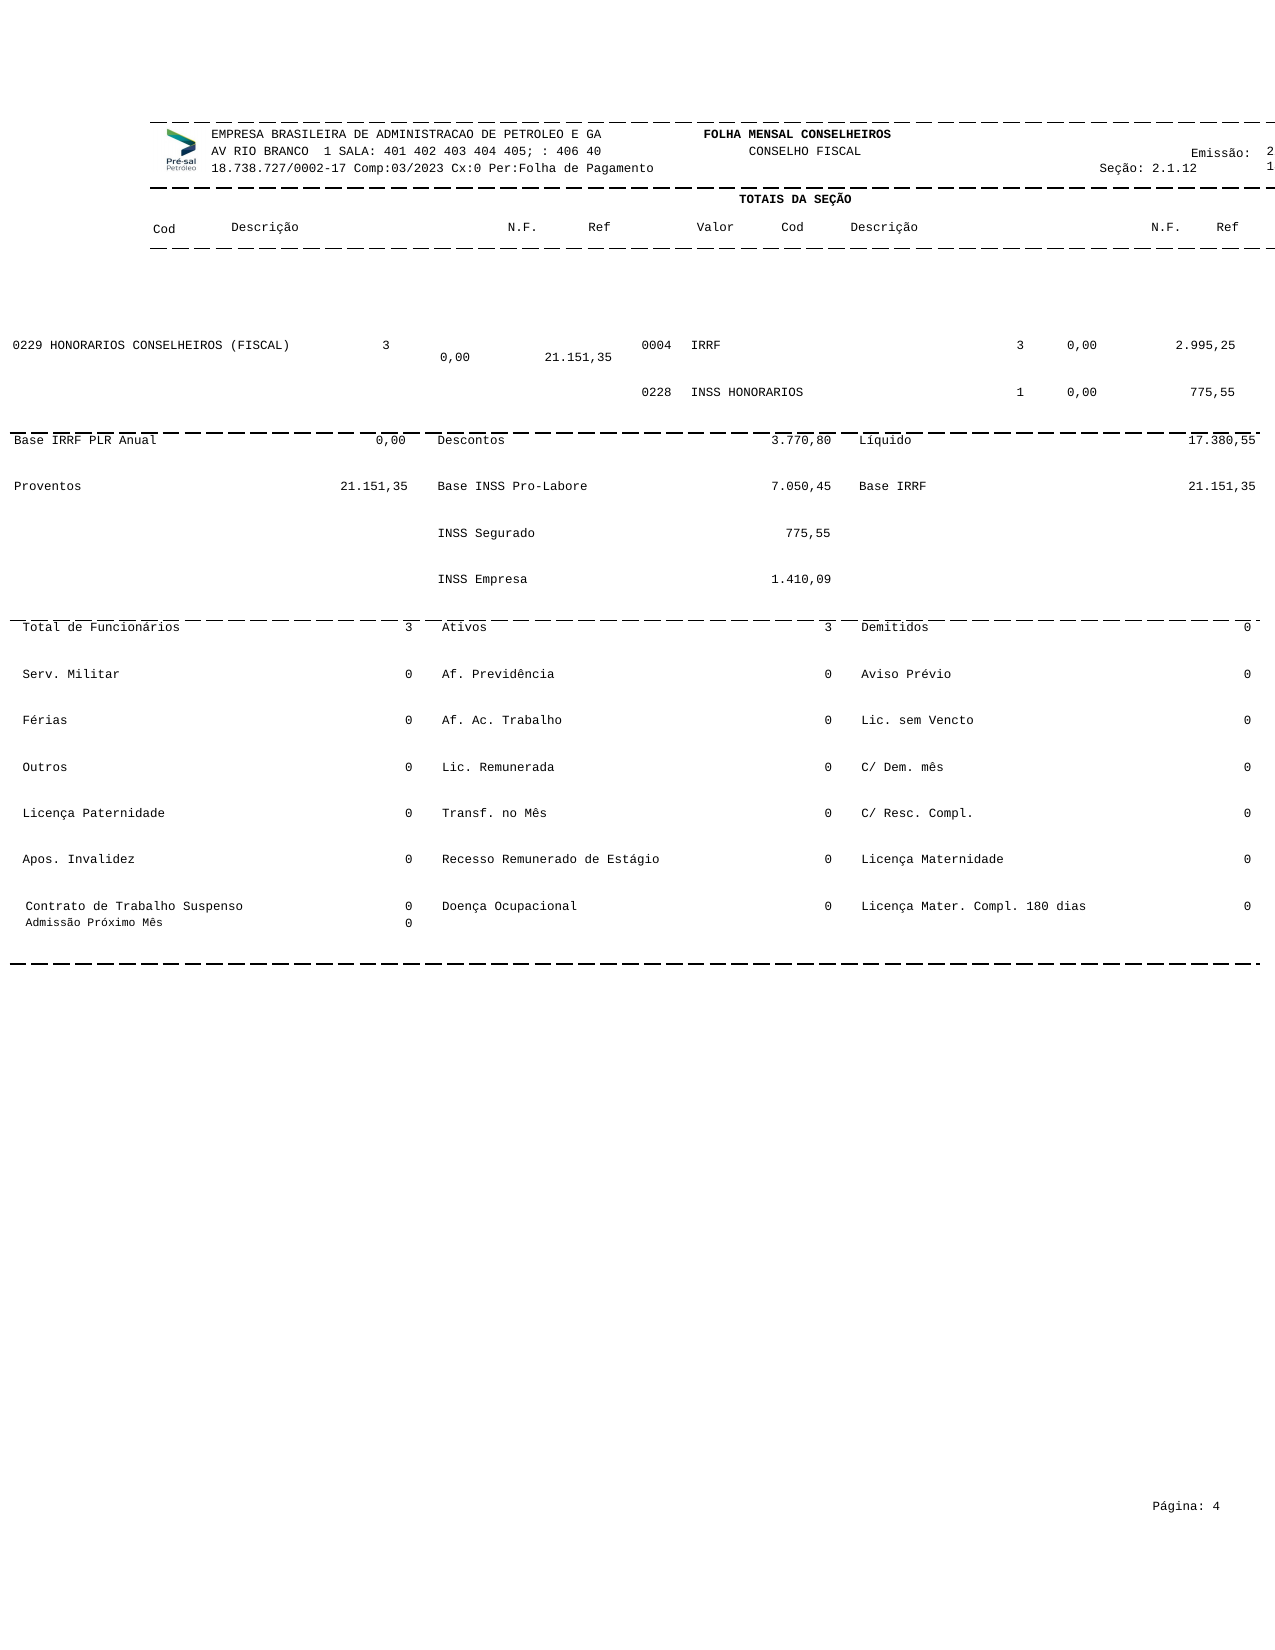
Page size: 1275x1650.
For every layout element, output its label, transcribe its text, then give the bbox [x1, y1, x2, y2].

table_cell 0,00 [340, 432, 437, 480]
table_cell Af. Previdência [438, 668, 641, 714]
table_cell Serv. Militar [10, 668, 340, 714]
table_cell [10, 573, 340, 619]
table_cell [438, 917, 691, 963]
table_cell [1016, 573, 1067, 619]
table_cell 0 [691, 668, 859, 714]
table_cell Cod [150, 187, 211, 248]
table_cell Licença Mater. Compl. 180 dias [859, 900, 1175, 917]
table_cell 0228 [641, 386, 691, 432]
table_cell [859, 917, 1175, 963]
table_header Emissão: Seção: 2.1.12 [1099, 122, 1266, 187]
table_cell [1067, 807, 1175, 853]
table_cell [691, 917, 859, 963]
table_cell 0 [340, 761, 437, 807]
table_header 2.995,25 [1175, 339, 1259, 386]
table_cell 0 [1175, 620, 1259, 668]
table_cell INSS HONORARIOS [691, 386, 859, 432]
table_cell [859, 386, 1016, 432]
table_cell [1067, 480, 1175, 527]
table_cell C/ Resc. Compl. [859, 807, 1016, 853]
table_cell [1067, 620, 1175, 668]
table_cell 3 [691, 620, 859, 668]
table_header 0004 [641, 339, 691, 386]
table_header [859, 339, 1016, 386]
table_cell 0 [340, 807, 437, 853]
table_cell 0 [1175, 761, 1259, 807]
table_cell Férias [10, 714, 340, 761]
table_cell [1175, 573, 1259, 619]
table_header 0,00 [1067, 339, 1175, 386]
table_cell 0 [1175, 668, 1259, 714]
table_cell [1067, 432, 1175, 480]
table_cell 0 [691, 807, 859, 853]
table_cell 0 [340, 854, 437, 900]
table_cell Ativos [438, 620, 641, 668]
table_header FOLHA MENSAL CONSELHEIROS CONSELHO FISCAL [697, 122, 1099, 187]
table_header 0,00 21.151,35 [438, 339, 641, 386]
table_header 3 [1016, 339, 1067, 386]
table_cell Descrição N.F. Ref [211, 187, 697, 248]
table_cell N.F. Ref [1099, 187, 1266, 248]
table_cell [1175, 527, 1259, 573]
table_cell 0 [340, 900, 437, 917]
table_cell [1016, 714, 1067, 761]
table_cell [641, 573, 691, 619]
table_cell 1 [1016, 386, 1067, 432]
table_cell Base IRRF PLR Anual [10, 432, 340, 480]
table_cell [10, 527, 340, 573]
table_cell Outros [10, 761, 340, 807]
table_cell [438, 386, 641, 432]
table_cell 0 [1175, 854, 1259, 900]
table_cell 17.380,55 [1175, 432, 1259, 480]
table_cell [1016, 480, 1067, 527]
table_cell [859, 573, 1016, 619]
table_cell [641, 668, 691, 714]
table_header [150, 122, 211, 187]
table_cell [1067, 854, 1175, 900]
table_cell 7.050,45 [691, 480, 859, 527]
table_cell [1016, 527, 1067, 573]
table_cell Lic. Remunerada [438, 761, 641, 807]
table_header IRRF [691, 339, 859, 386]
table_cell 0,00 [1067, 386, 1175, 432]
table_cell 0 [1175, 714, 1259, 761]
table_cell C/ Dem. mês [859, 761, 1016, 807]
table_cell [1016, 761, 1067, 807]
table_cell INSS Empresa [438, 573, 641, 619]
table_cell TOTAIS DA SEÇÃO Valor Cod Descrição [697, 187, 1099, 248]
table_cell [641, 761, 691, 807]
table_cell 775,55 [1175, 386, 1259, 432]
table_cell [1067, 527, 1175, 573]
table_cell [10, 386, 340, 432]
table_cell [641, 807, 691, 853]
table_cell Lic. sem Vencto [859, 714, 1016, 761]
table_cell [1016, 854, 1067, 900]
table_cell Valor [1266, 189, 1275, 248]
table_cell [1016, 668, 1067, 714]
table_cell 775,55 [691, 527, 859, 573]
table_cell 0 [691, 761, 859, 807]
table_cell Demitidos [859, 620, 1016, 668]
table_cell [1016, 807, 1067, 853]
table_header 3 [340, 339, 437, 386]
table_cell Base INSS Pro-Labore [438, 480, 641, 527]
table_cell [1067, 573, 1175, 619]
table_cell 1.410,09 [691, 573, 859, 619]
table_cell Proventos [10, 480, 340, 527]
table_cell [1067, 714, 1175, 761]
table_cell 0 [340, 917, 437, 963]
table_cell Licença Paternidade [10, 807, 340, 853]
table_cell 0 [1175, 807, 1259, 853]
table_cell [1067, 668, 1175, 714]
table_header EMPRESA BRASILEIRA DE ADMINISTRACAO DE PETROLEO E GA AV RIO BRANCO 1 SALA: 401 402 403 404 405; : 406 40 18.738.727/0002-17 Comp:03/2023 Cx:0 Per:Folha de Pagamento [211, 122, 697, 187]
table_cell Total de Funcionários [10, 620, 340, 668]
table_cell [641, 620, 691, 668]
table_cell 0 [340, 714, 437, 761]
table_cell [641, 480, 691, 527]
table_cell 3 [340, 620, 437, 668]
table_cell [641, 432, 691, 480]
table_cell [340, 573, 437, 619]
table_cell Admissão Próximo Mês [10, 917, 340, 963]
table_cell 3.770,80 [691, 432, 859, 480]
table_cell 21.151,35 [340, 480, 437, 527]
table_cell Af. Ac. Trabalho [438, 714, 641, 761]
table_cell Líquido [859, 432, 1016, 480]
table_cell 0 [691, 854, 859, 900]
table_cell [1016, 620, 1067, 668]
table_cell Doença Ocupacional [438, 900, 691, 917]
table_cell [859, 527, 1016, 573]
table_cell Descontos [438, 432, 641, 480]
table_cell [340, 527, 437, 573]
table_cell Aviso Prévio [859, 668, 1016, 714]
table_header 0229 HONORARIOS CONSELHEIROS (FISCAL) [10, 339, 340, 386]
table_cell Contrato de Trabalho Suspenso [10, 900, 340, 917]
table_cell Transf. no Mês [438, 807, 641, 853]
table_cell 0 [691, 900, 859, 917]
table_cell INSS Segurado [438, 527, 641, 573]
table_cell Base IRRF [859, 480, 1016, 527]
table_cell [641, 714, 691, 761]
table_cell [641, 527, 691, 573]
table_cell [1016, 432, 1067, 480]
table_cell [1067, 761, 1175, 807]
table_cell [1175, 917, 1259, 963]
table_cell 0 [1175, 900, 1259, 917]
table_cell Apos. Invalidez [10, 854, 340, 900]
table_cell Recesso Remunerado de Estágio [438, 854, 691, 900]
table_cell [340, 386, 437, 432]
table_cell 21.151,35 [1175, 480, 1259, 527]
table_cell Licença Maternidade [859, 854, 1016, 900]
table_cell 0 [340, 668, 437, 714]
table_cell 0 [691, 714, 859, 761]
